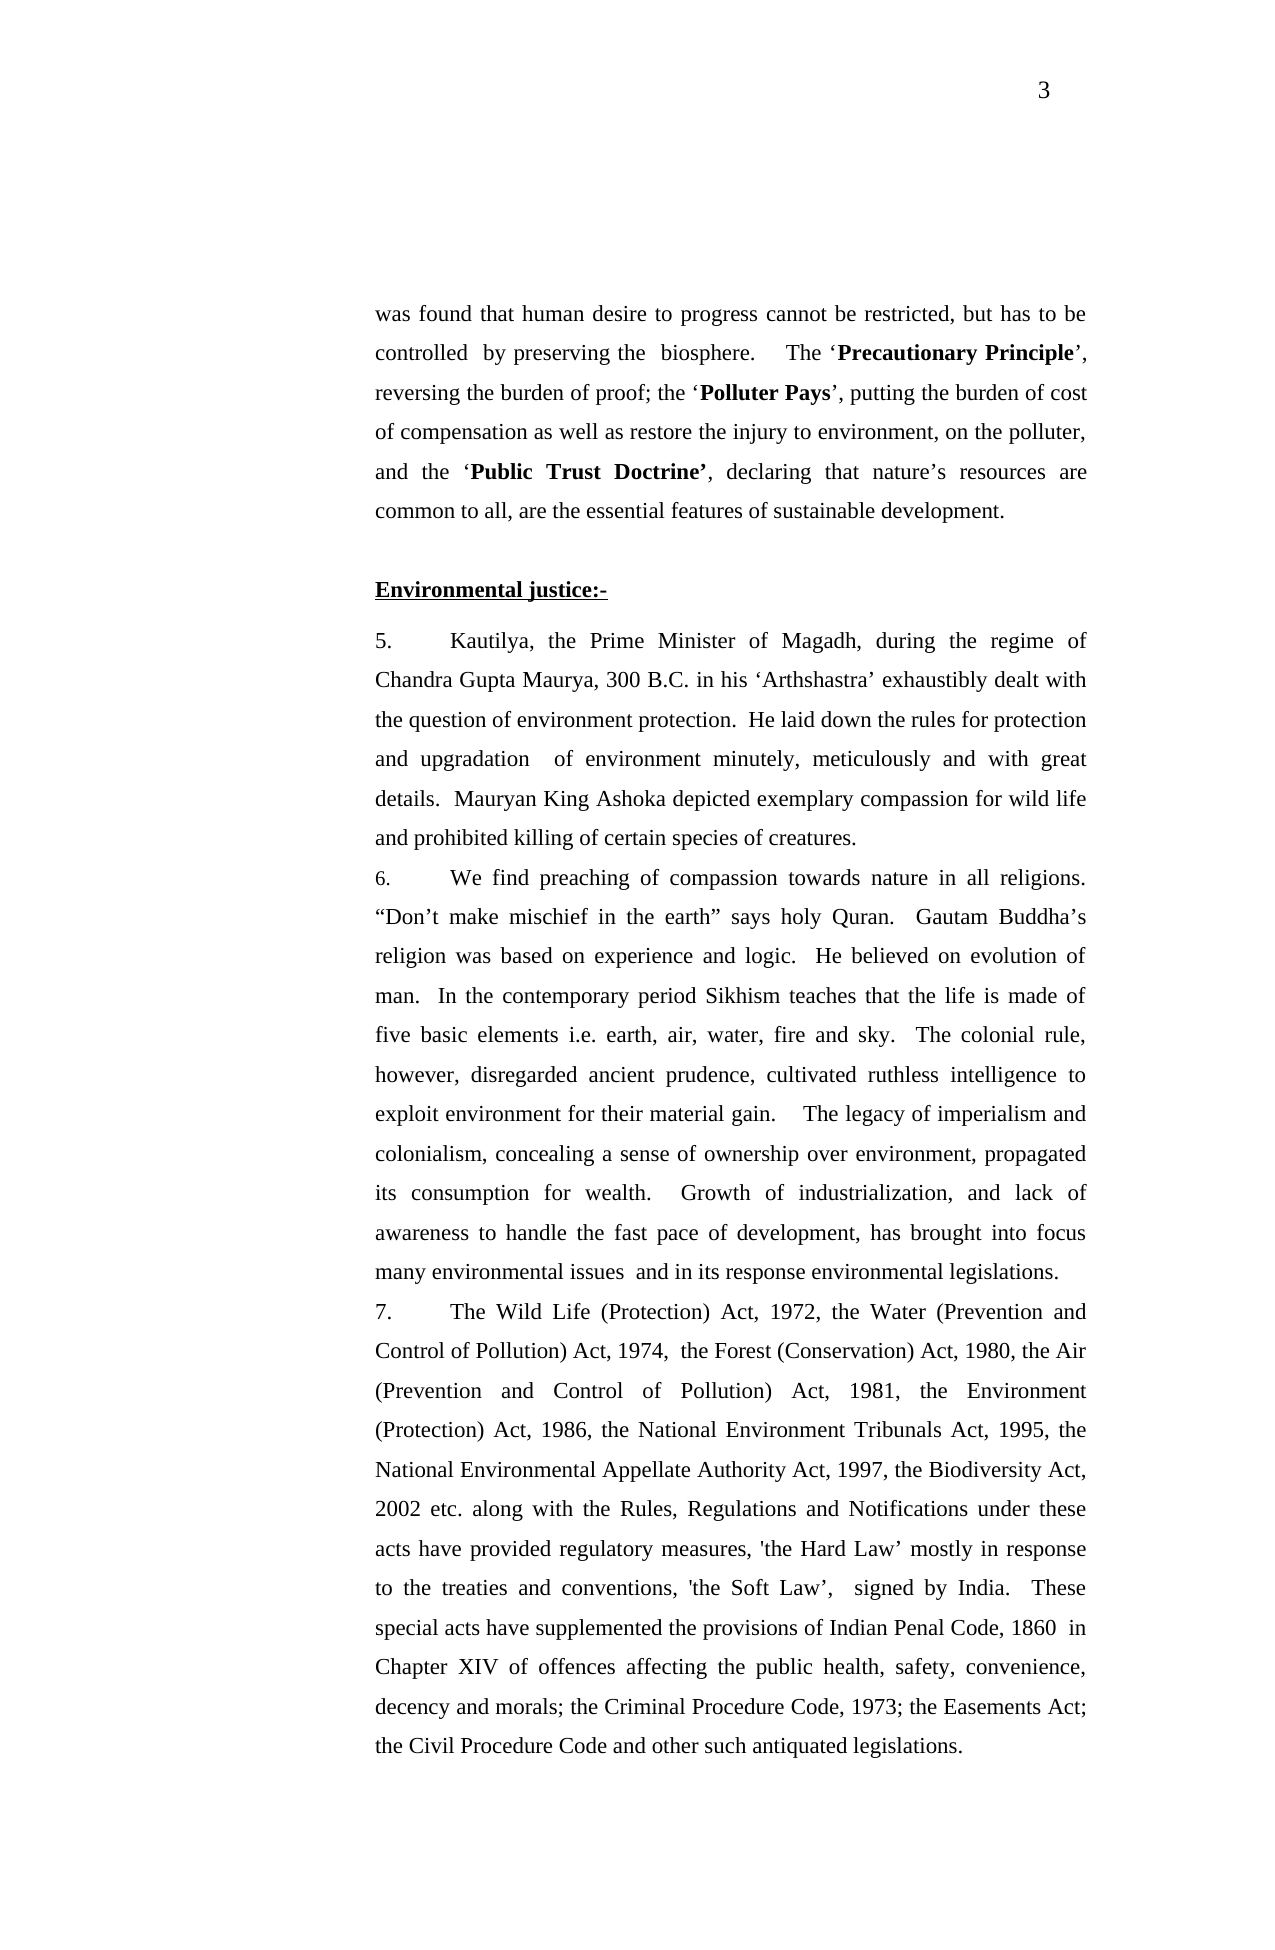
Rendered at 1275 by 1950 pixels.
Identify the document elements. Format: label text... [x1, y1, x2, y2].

text 6. We find preaching of compassion towards nature in all religions. “Don’t make mischief in the earth” says holy Quran. Gautam Buddha’s religion was based on experience and logic. He believed on evolution of man. In the contemporary period Sikhism teaches that the life is made of five basic elements i.e. earth, air, water, fire and sky. The colonial rule, however, disregarded ancient prudence, cultivated ruthless intelligence to exploit environment for their material gain. The legacy of imperialism and colonialism, concealing a sense of ownership over environment, propagated its consumption for wealth. Growth of industrialization, and lack of awareness to handle the fast pace of development, has brought into focus many environmental issues and in its response environmental legislations. [375, 864, 1087, 1285]
text was found that human desire to progress cannot be restricted, but has to be controlled by preserving the biosphere. The ‘Precautionary Principle’, reversing the burden of proof; the ‘Polluter Pays’, putting the burden of cost of compensation as well as restore the injury to environment, on the polluter, and the ‘Public Trust Doctrine’, declaring that nature’s resources are common to all, are the essential features of sustainable development. [375, 300, 1087, 524]
text 5. Kautilya, the Prime Minister of Magadh, during the regime of Chandra Gupta Maurya, 300 B.C. in his ‘Arthshastra’ exhaustibly dealt with the question of environment protection. He laid down the rules for protection and upgradation of environment minutely, meticulously and with great details. Mauryan King Ashoka depicted exemplary compassion for wild life and prohibited killing of certain species of creatures. [375, 627, 1087, 851]
text 7. The Wild Life (Protection) Act, 1972, the Water (Prevention and Control of Pollution) Act, 1974, the Forest (Conservation) Act, 1980, the Air (Prevention and Control of Pollution) Act, 1981, the Environment (Protection) Act, 1986, the National Environment Tribunals Act, 1995, the National Environmental Appellate Authority Act, 1997, the Biodiversity Act, 2002 etc. along with the Rules, Regulations and Notifications under these acts have provided regulatory measures, 'the Hard Law’ mostly in response to the treaties and conventions, 'the Soft Law’, signed by India. These special acts have supplemented the provisions of Indian Penal Code, 1860 in Chapter XIV of offences affecting the public health, safety, convenience, decency and morals; the Criminal Procedure Code, 1973; the Easements Act; the Civil Procedure Code and other such antiquated legislations. [375, 1298, 1087, 1758]
subtitle Environmental justice:- [375, 576, 1087, 603]
